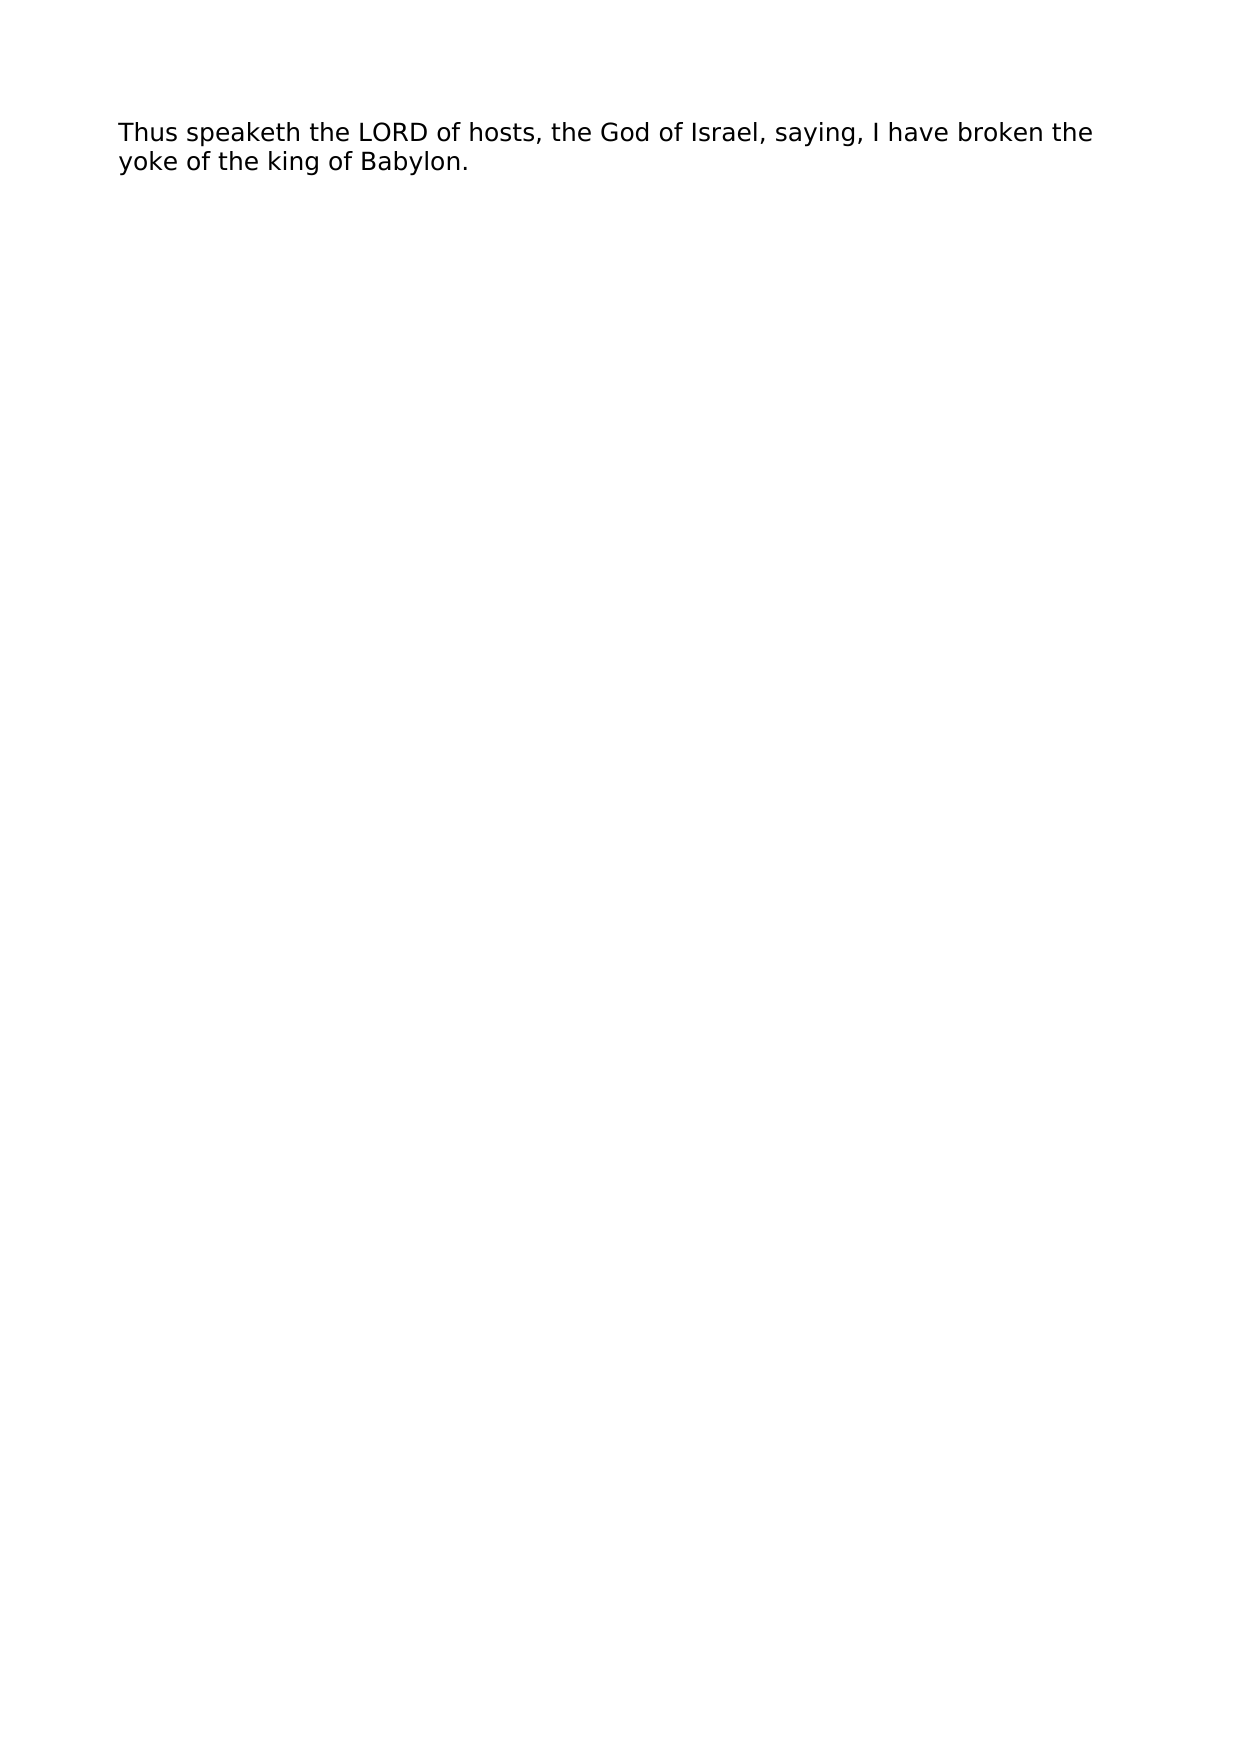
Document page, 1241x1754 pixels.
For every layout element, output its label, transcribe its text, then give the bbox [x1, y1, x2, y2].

text Thus speaketh the LORD of hosts, the God of Israel, saying, I have broken the yoke of the king of Babylon. [118, 118, 1122, 176]
